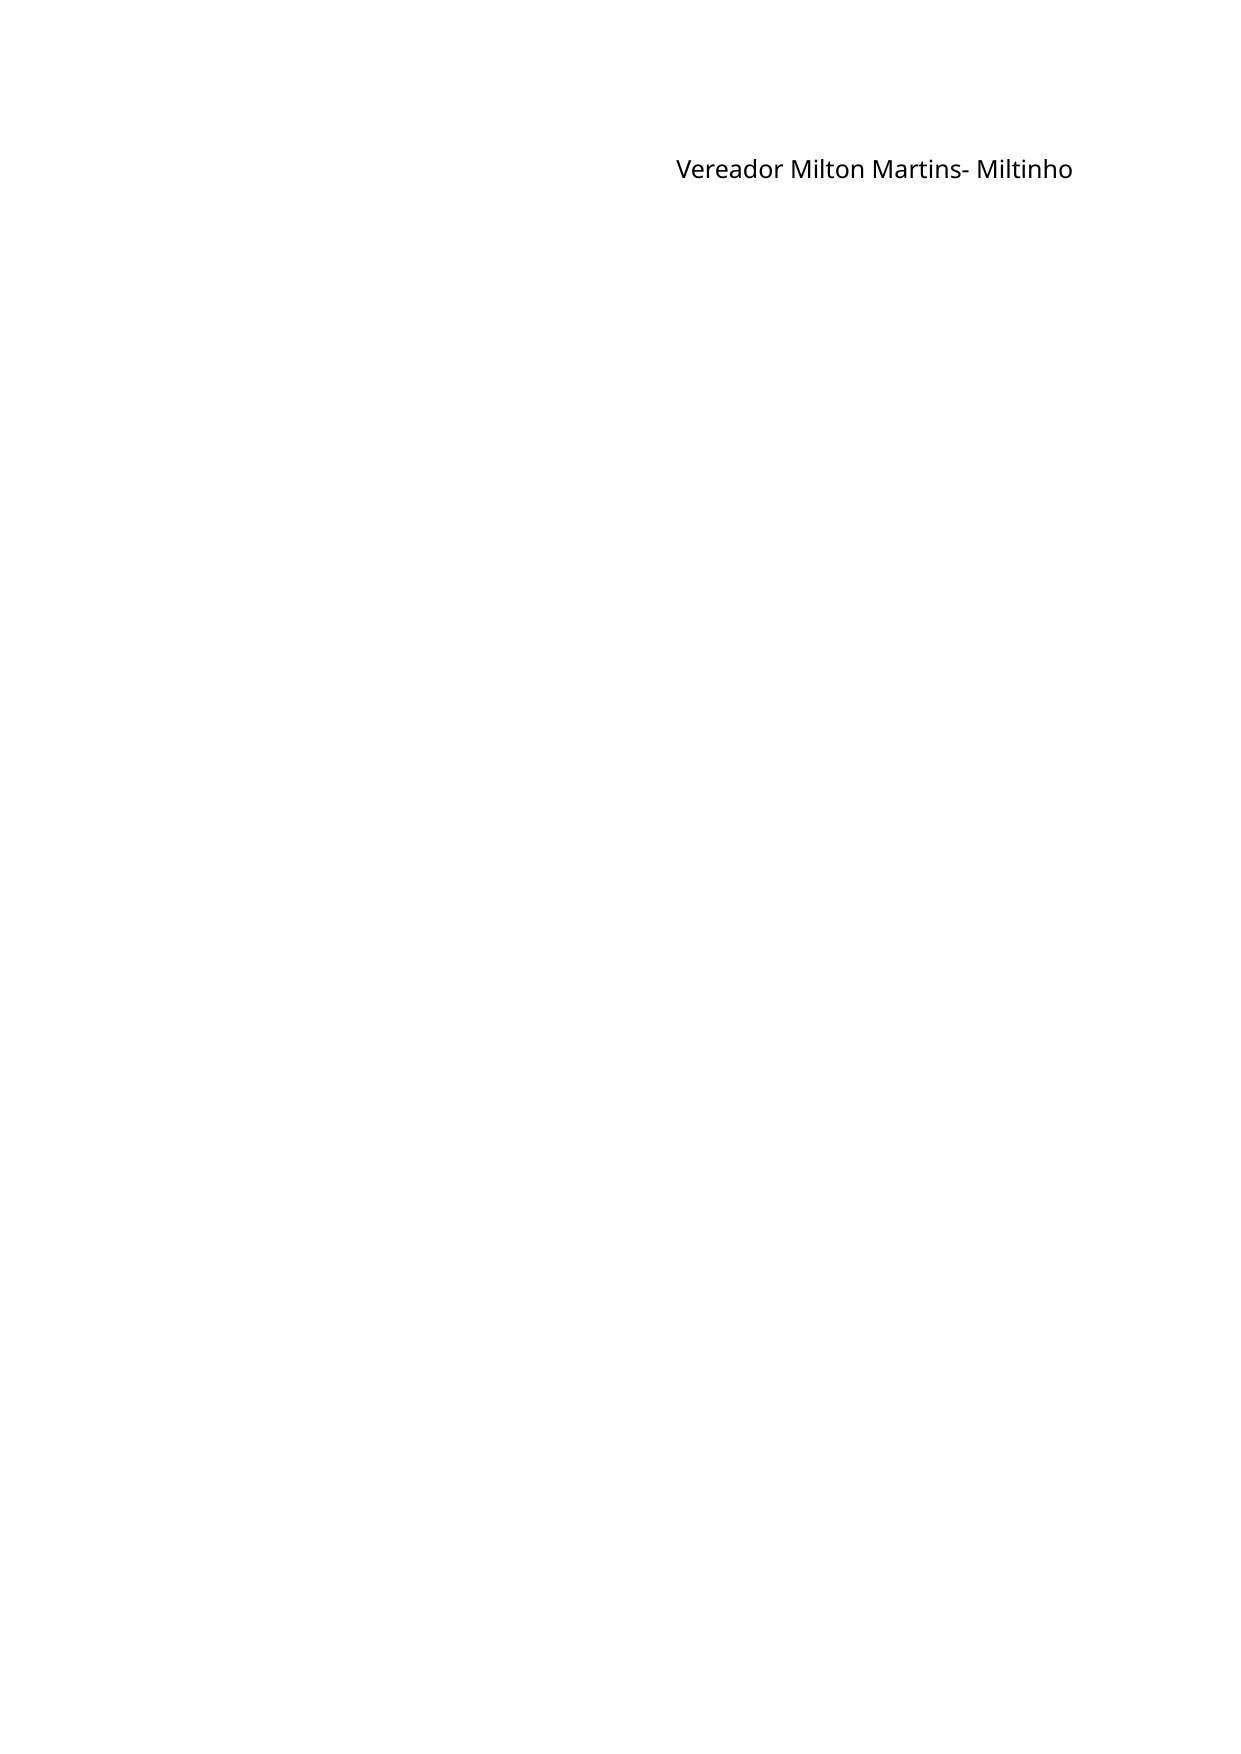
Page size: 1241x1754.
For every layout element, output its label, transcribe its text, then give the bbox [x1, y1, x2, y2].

text Vereador Milton Martins- Miltinho [0, 152, 1073, 186]
